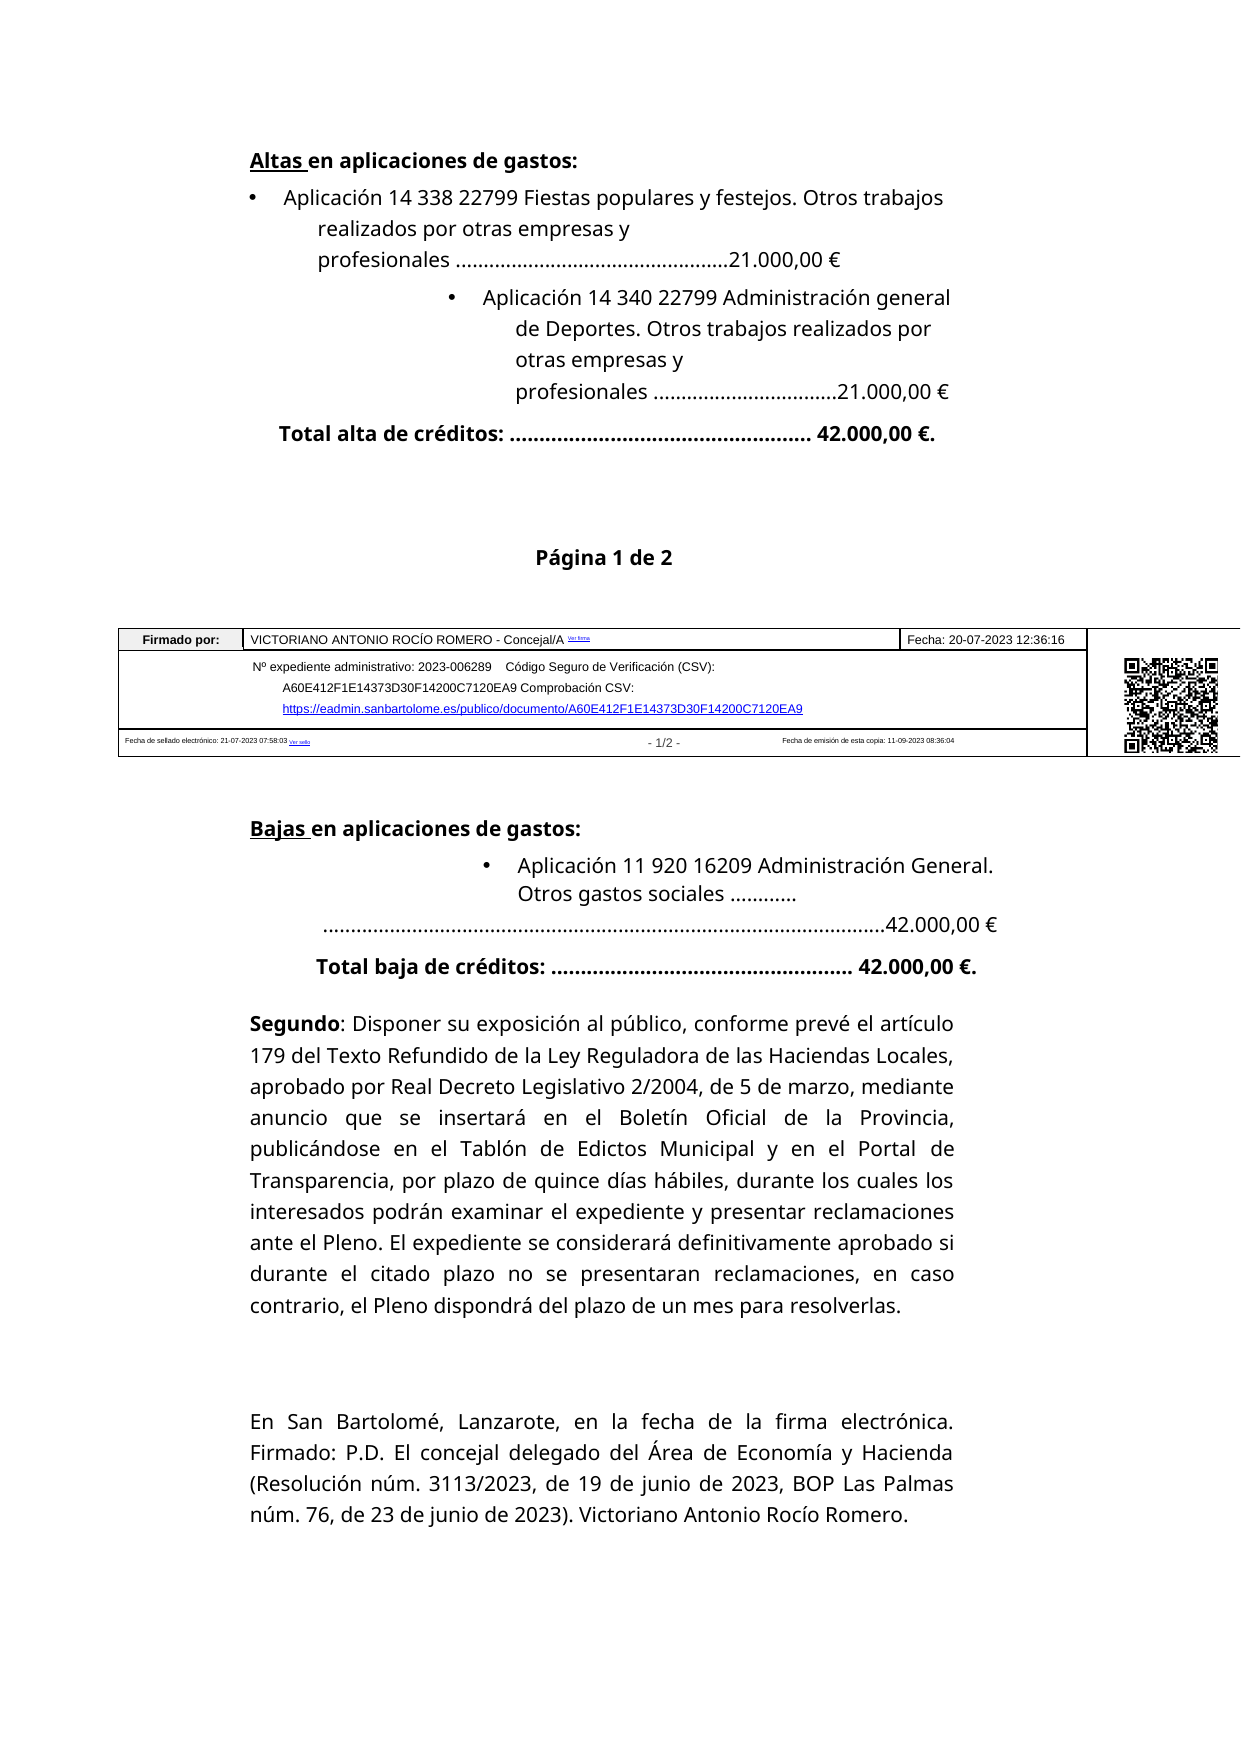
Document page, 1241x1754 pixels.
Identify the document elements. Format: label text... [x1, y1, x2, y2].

list Aplicación 11 920 16209 Administración General. Otros gastos sociales ............ [483, 851, 1025, 908]
table_header Firmado por: [119, 629, 242, 647]
text .....................................................................................................42.000,00 € [322, 910, 1025, 938]
list Aplicación 14 340 22799 Administración general de Deportes. Otros trabajos realizados por otras empresas y profesionales .................................21.000,00 € [448, 283, 958, 405]
text Segundo: Disponer su exposición al público, conforme prevé el artículo 179 del Texto Refundido de la Ley Reguladora de las Haciendas Locales, aprobado por Real Decreto Legislativo 2/2004, de 5 de marzo, mediante anuncio que se insertará en el Boletín Oficial de la Provincia, publicándose en el Tablón de Edictos Municipal y en el Portal de Transparencia, por plazo de quince días hábiles, durante los cuales los interesados podrán examinar el expediente y presentar reclamaciones ante el Pleno. El expediente se considerará definitivamente aprobado si durante el citado plazo no se presentaran reclamaciones, en caso contrario, el Pleno dispondrá del plazo de un mes para resolverlas. [249, 1009, 955, 1319]
table_header [1088, 629, 1240, 756]
table_header VICTORIANO ANTONIO ROCÍO ROMERO - Concejal/A Ver firma [244, 629, 899, 649]
table_header Fecha: 20-07-2023 12:36:16 [901, 629, 1086, 649]
list Aplicación 14 338 22799 Fiestas populares y festejos. Otros trabajos realizados por otras empresas y profesionales .................................................21.000,00 € [248, 183, 948, 274]
text En San Bartolomé, Lanzarote, en la fecha de la firma electrónica. Firmado: P.D. El concejal delegado del Área de Economía y Hacienda (Resolución núm. 3113/2023, de 19 de junio de 2023, BOP Las Palmas núm. 76, de 23 de junio de 2023). Victoriano Antonio Rocío Romero. [249, 1407, 954, 1529]
table_cell Nº expediente administrativo: 2023-006289 Código Seguro de Verificación (CSV): A60E412F1E14373D30F14200C7120EA9 Comprobación CSV: https://eadmin.sanbartolome.es/publico/documento/A60E412F1E14373D30F14200C7120EA9 [119, 651, 1086, 728]
text Total baja de créditos: ................................................... 42.000,00 €. [316, 952, 1025, 981]
text Bajas en aplicaciones de gastos: [249, 814, 1122, 842]
table_cell Fecha de sellado electrónico: 21-07-2023 07:58:03 Ver sello - 1/2 - Fecha de emisión de esta copia: 11-09-2023 08:36:04 [119, 730, 1086, 756]
text Altas en aplicaciones de gastos: [249, 146, 1122, 174]
text Página 1 de 2 [275, 543, 933, 571]
text Total alta de créditos: ................................................... 42.000,00 €. [275, 419, 939, 448]
